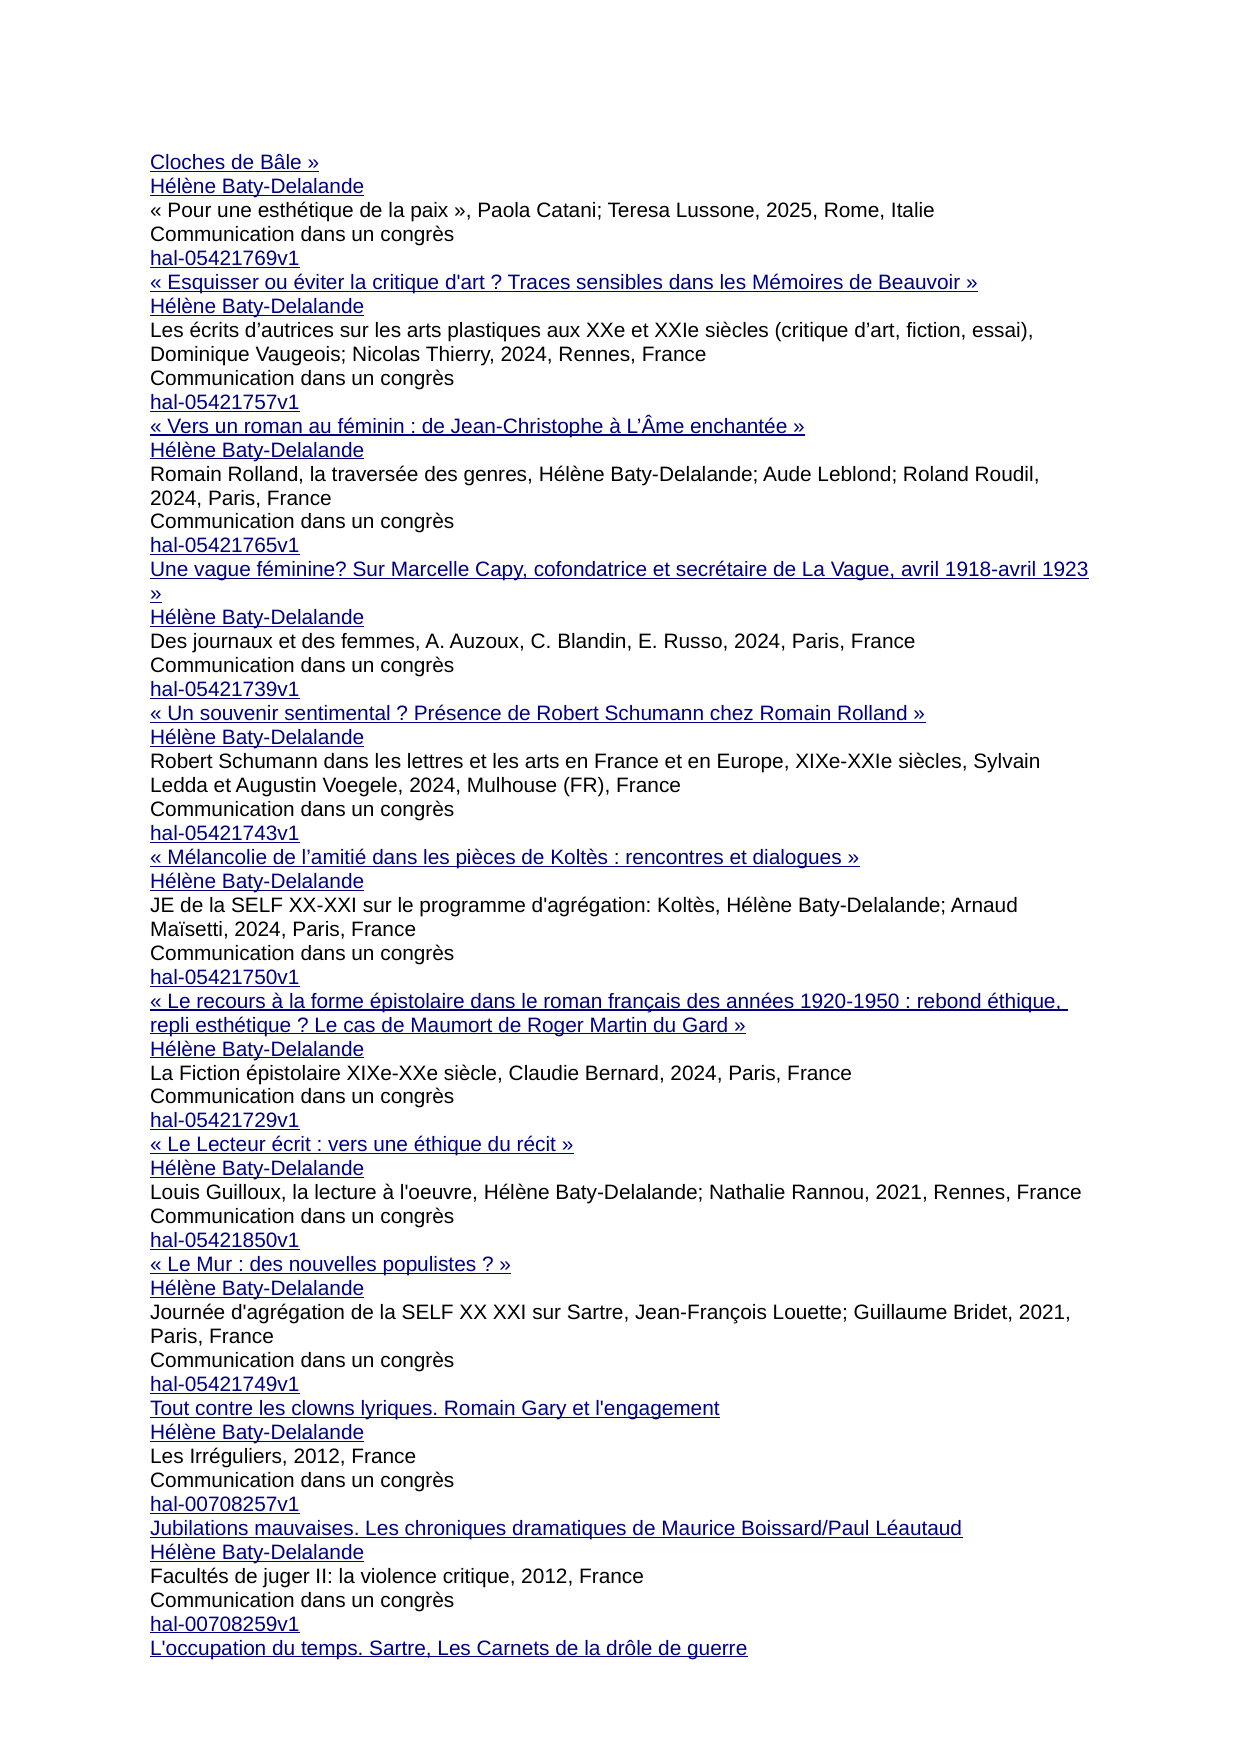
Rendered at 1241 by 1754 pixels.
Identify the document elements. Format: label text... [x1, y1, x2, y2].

table_cell « Un souvenir sentimental ? Présence de Robert Schumann chez Romain Rolland » Hélène Baty-Delalande Robert Schumann dans les lettres et les arts en France et en Europe, XIXe-XXIe siècles, Sylvain Ledda et Augustin Voegele, 2024, Mulhouse (FR), France Communication dans un congrès hal-05421743v1 [150, 701, 1090, 845]
table_cell L'occupation du temps. Sartre, Les Carnets de la drôle de guerre [150, 1635, 1090, 1659]
table_cell Une vague féminine? Sur Marcelle Capy, cofondatrice et secrétaire de La Vague, avril 1918-avril 1923 » Hélène Baty-Delalande Des journaux et des femmes, A. Auzoux, C. Blandin, E. Russo, 2024, Paris, France Communication dans un congrès hal-05421739v1 [150, 557, 1090, 701]
table_cell Cloches de Bâle » Hélène Baty-Delalande « Pour une esthétique de la paix », Paola Catani; Teresa Lussone, 2025, Rome, Italie Communication dans un congrès hal-05421769v1 [150, 150, 1090, 270]
table_cell « Le Lecteur écrit : vers une éthique du récit » Hélène Baty-Delalande Louis Guilloux, la lecture à l'oeuvre, Hélène Baty-Delalande; Nathalie Rannou, 2021, Rennes, France Communication dans un congrès hal-05421850v1 [150, 1132, 1090, 1252]
table_cell « Esquisser ou éviter la critique d'art ? Traces sensibles dans les Mémoires de Beauvoir » Hélène Baty-Delalande Les écrits d’autrices sur les arts plastiques aux XXe et XXIe siècles (critique d’art, fiction, essai), Dominique Vaugeois; Nicolas Thierry, 2024, Rennes, France Communication dans un congrès hal-05421757v1 [150, 270, 1090, 413]
table_cell « Vers un roman au féminin : de Jean-Christophe à L’Âme enchantée » Hélène Baty-Delalande Romain Rolland, la traversée des genres, Hélène Baty-Delalande; Aude Leblond; Roland Roudil, 2024, Paris, France Communication dans un congrès hal-05421765v1 [150, 414, 1090, 557]
table_cell « Le Mur : des nouvelles populistes ? » Hélène Baty-Delalande Journée d'agrégation de la SELF XX XXI sur Sartre, Jean-François Louette; Guillaume Bridet, 2021, Paris, France Communication dans un congrès hal-05421749v1 [150, 1252, 1090, 1396]
table_cell Tout contre les clowns lyriques. Romain Gary et l'engagement Hélène Baty-Delalande Les Irréguliers, 2012, France Communication dans un congrès hal-00708257v1 [150, 1396, 1090, 1516]
table_cell « Le recours à la forme épistolaire dans le roman français des années 1920-1950 : rebond éthique, repli esthétique ? Le cas de Maumort de Roger Martin du Gard » Hélène Baty-Delalande La Fiction épistolaire XIXe-XXe siècle, Claudie Bernard, 2024, Paris, France Communication dans un congrès hal-05421729v1 [150, 989, 1090, 1132]
table_cell Jubilations mauvaises. Les chroniques dramatiques de Maurice Boissard/Paul Léautaud Hélène Baty-Delalande Facultés de juger II: la violence critique, 2012, France Communication dans un congrès hal-00708259v1 [150, 1516, 1090, 1635]
table_cell « Mélancolie de l’amitié dans les pièces de Koltès : rencontres et dialogues » Hélène Baty-Delalande JE de la SELF XX-XXI sur le programme d'agrégation: Koltès, Hélène Baty-Delalande; Arnaud Maïsetti, 2024, Paris, France Communication dans un congrès hal-05421750v1 [150, 845, 1090, 988]
